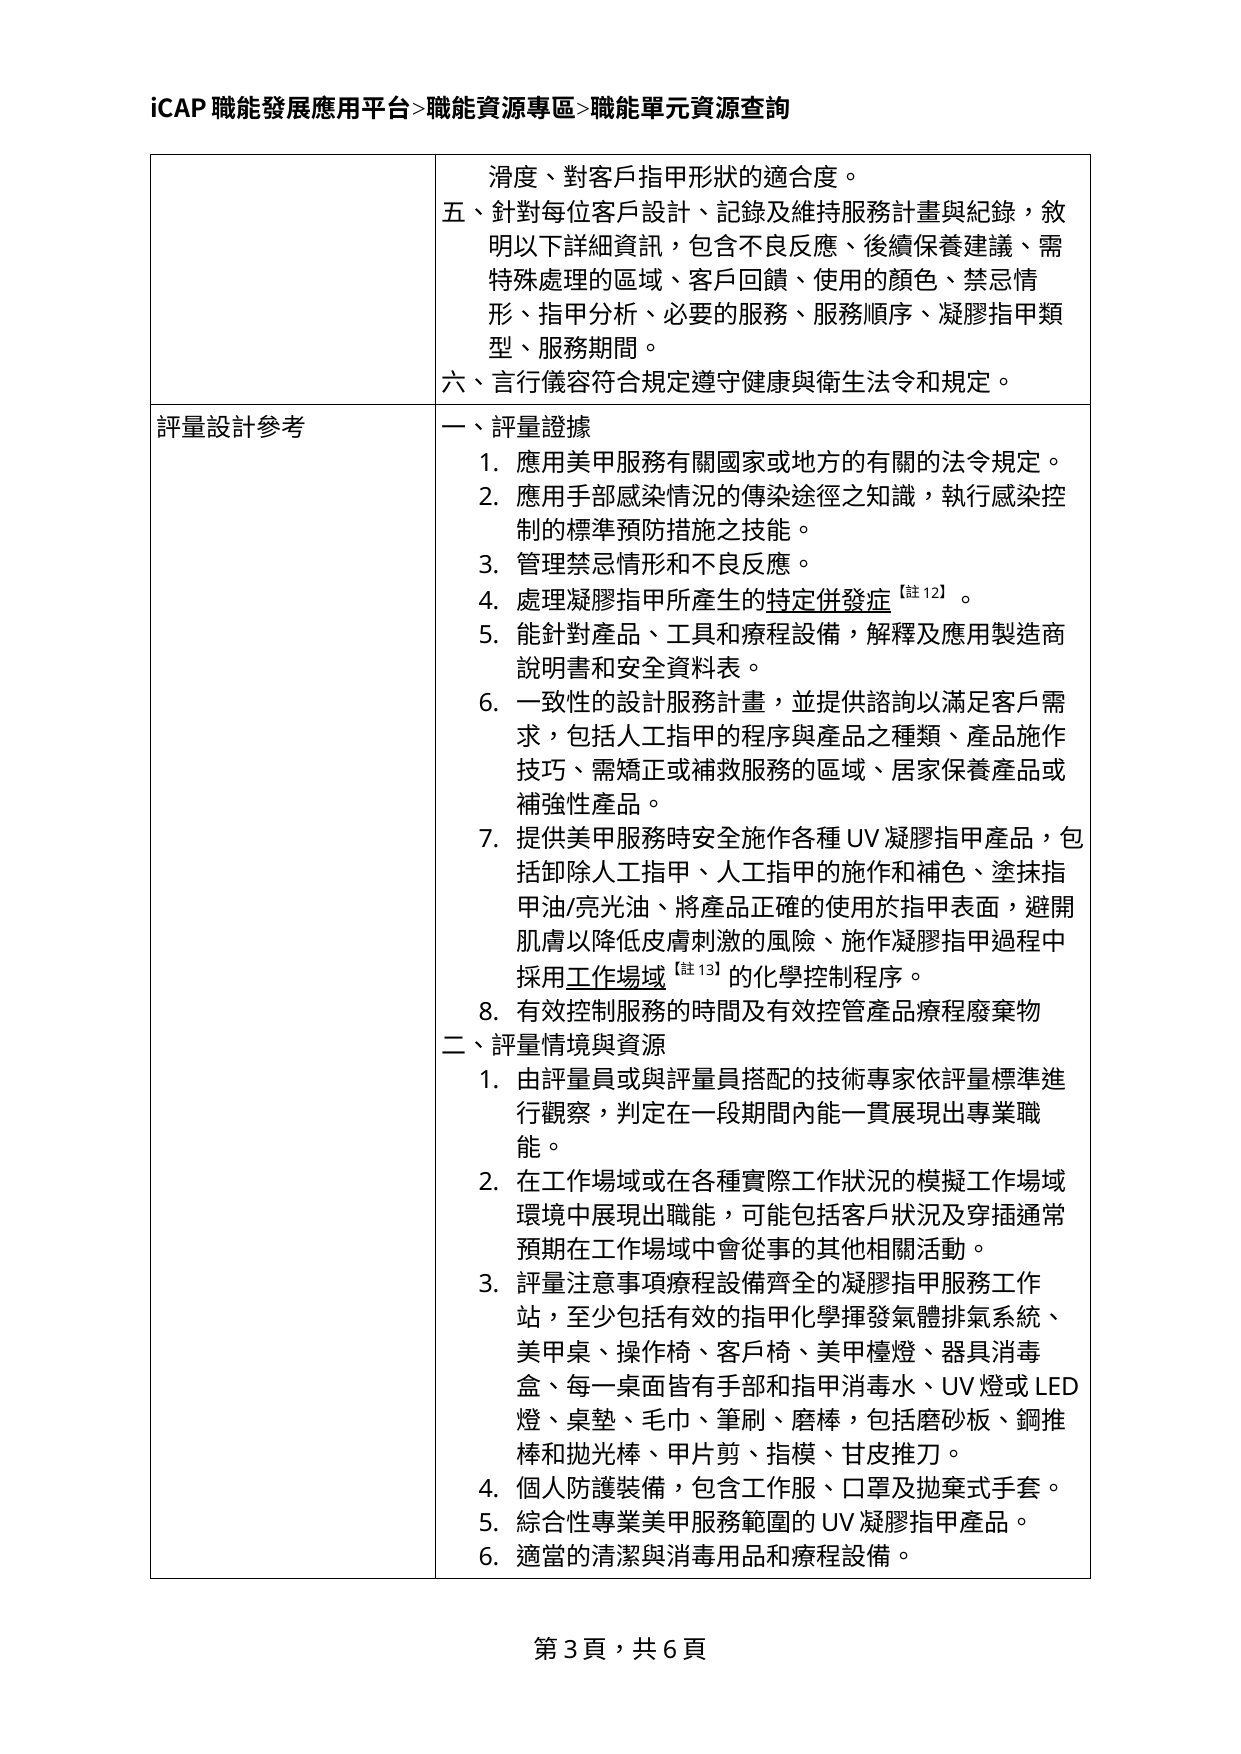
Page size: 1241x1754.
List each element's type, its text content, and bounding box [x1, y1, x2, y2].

table_cell 評量設計參考 [151, 405, 435, 1578]
table_cell 滑度、對客戶指甲形狀的適合度。 五、針對每位客戶設計、記錄及維持服務計畫與紀錄，敘 明以下詳細資訊，包含不良反應、後續保養建議、需特殊處理的區域、客戶回饋、使用的顏色、禁忌情形、指甲分析、必要的服務、服務順序、凝膠指甲類型、服務期間。 六、言行儀容符合規定遵守健康與衛生法令和規定。 [436, 155, 1090, 404]
table_cell 一、評量證據 應用美甲服務有關國家或地方的有關的法令規定。 應用手部感染情況的傳染途徑之知識，執行感染控制的標準預防措施之技能。 管理禁忌情形和不良反應。 處理凝膠指甲所產生的特定併發症【註12】。 能針對產品、工具和療程設備，解釋及應用製造商說明書和安全資料表。 一致性的設計服務計畫，並提供諮詢以滿足客戶需求，包括人工指甲的程序與產品之種類、產品施作技巧、需矯正或補救服務的區域、居家保養產品或補強性產品。 提供美甲服務時安全施作各種UV凝膠指甲產品，包括卸除人工指甲、人工指甲的施作和補色、塗抹指甲油/亮光油、將產品正確的使用於指甲表面，避開肌膚以降低皮膚刺激的風險、施作凝膠指甲過程中採用工作場域【註13】的化學控制程序。 有效控制服務的時間及有效控管產品療程廢棄物 二、評量情境與資源 由評量員或與評量員搭配的技術專家依評量標準進行觀察，判定在一段期間內能一貫展現出專業職能。 在工作場域或在各種實際工作狀況的模擬工作場域環境中展現出職能，可能包括客戶狀況及穿插通常預期在工作場域中會從事的其他相關活動。 評量注意事項療程設備齊全的凝膠指甲服務工作站，至少包括有效的指甲化學揮發氣體排氣系統、美甲桌、操作椅、客戶椅、美甲檯燈、器具消毒盒、每一桌面皆有手部和指甲消毒水、UV燈或LED燈、桌墊、毛巾、筆刷、磨棒，包括磨砂板、鋼推棒和拋光棒、甲片剪、指模、甘皮推刀。 個人防護裝備，包含工作服、口罩及拋棄式手套。 綜合性專業美甲服務範圍的UV凝膠指甲產品。 適當的清潔與消毒用品和療程設備。 相關的工作場域文件，包括製造商的療程設備說明書、產品說明書、製造商安全資料表及相關認證、工作場域的規定與操作流程手冊。 提供不同凝膠指甲的需求。 三、評量方法 直接觀察學員在實際或模擬工作環境中執行各項任務，在充分時間內示範其如何處理各種突發狀況，包括為提供客戶凝膠指甲服務而做的準備工作、認清皮膚和指甲狀況，包含凝膠指甲處理所產生的特定併發症，並提供客戶諮詢、依據製造商說明書安全正確使用卸除人工指甲、依據約定的服務計畫施作人工指甲及補色、施作UV凝膠指甲時，採用工作場域的化學控制程序。 以適合學員語言和讀寫能力的方式書面及口頭提問，以評估對提供UV凝膠指甲服務【註14】的知識和，包括保養維護建議和相關法規【註15】。 完成自訂進度的學習教材，包括自我檢核及訓練師、指導員或督導員的回饋。 建議參考與此行業、工作場域和職務相關的其他單元之整體性評量，如SIBBNLS201A在美甲服務框架下工作、SIBBNLS202A提供修甲和足部護理服務、SIBBNLS205A施作美甲藝術、SIBBNLS206A使用電動磨甲療程設備。 [436, 405, 1090, 1578]
table_cell [151, 155, 435, 404]
